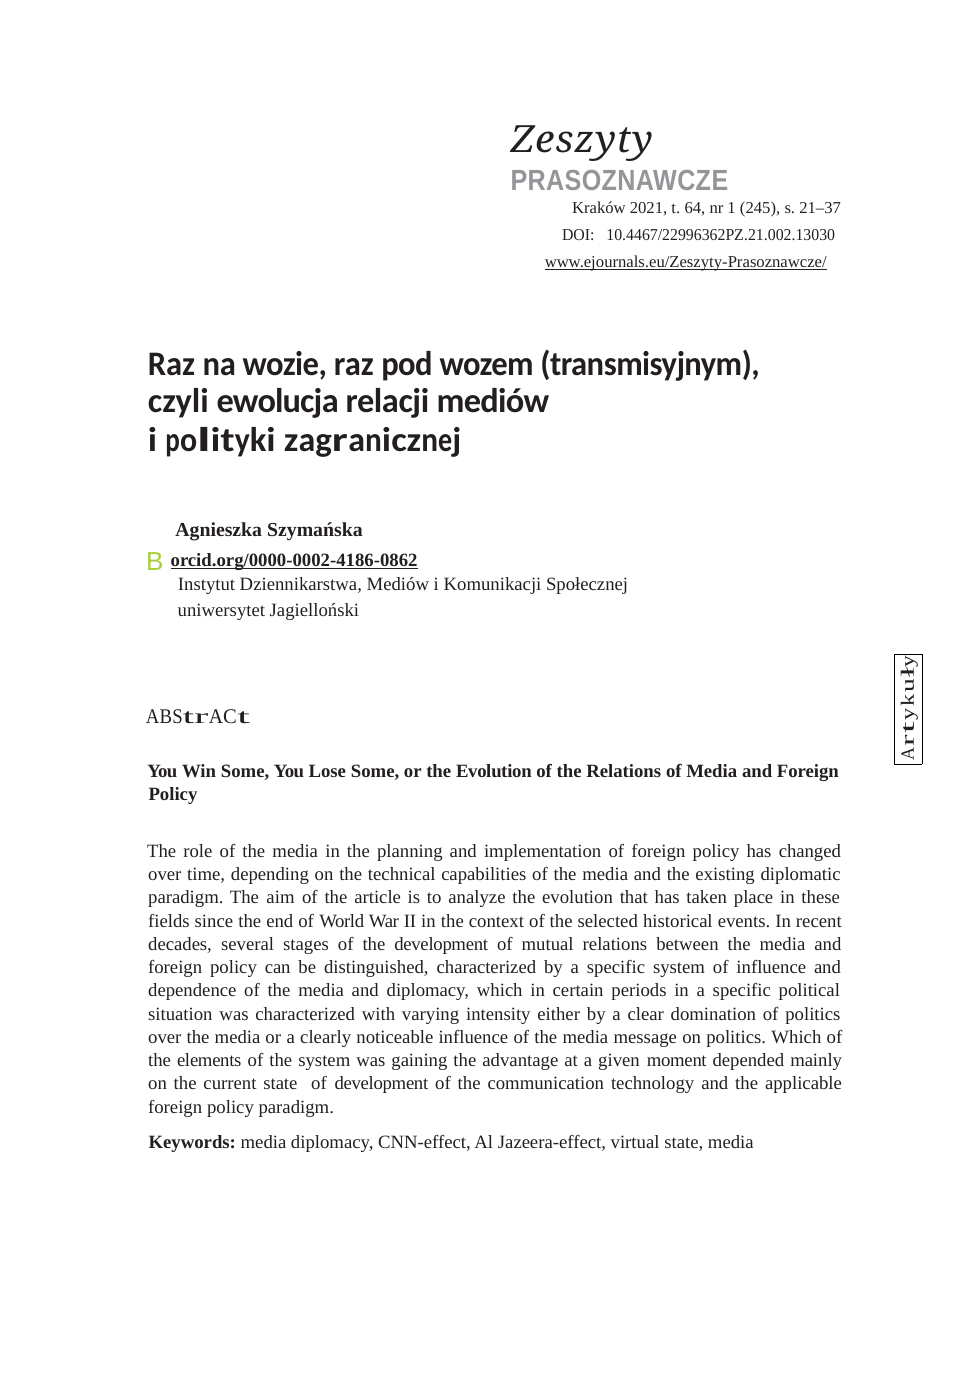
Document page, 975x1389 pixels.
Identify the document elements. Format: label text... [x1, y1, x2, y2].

text The role of the media in the planning and implementation of foreign policy has changed over time, depending on the technical capabilities of the media and the existing diplomatic paradigm. The aim of the article is to analyze the evolution that has taken place in these fields since the end of World War II in the context of the selected historical events. In recent decades, several stages of the development of mutual relations between the media and foreign policy can be distinguished, characterized by a specific system of influence and dependence of the media and diplomacy, which in certain periods in a specific political situation was characterized with varying intensity either by a clear domination of politics over the media or a clearly noticeable influence of the media message on politics. Which of the elements of the system was gaining the advantage at a given moment depended mainly on the current state of development of the communication technology and the applicable foreign policy paradigm. [147, 840, 842, 1117]
text i polityki zagranicznej [148, 420, 854, 459]
text www.ejournals.eu/Zeszyty-Prasoznawcze/ [544, 252, 854, 271]
text Instytut Dziennikarstwa, Mediów i Komunikacji Społecznej uniwersytet Jagielloński [177, 572, 631, 620]
text You Win Some, You Lose Some, or the Evolution of the Relations of Media and Foreign Policy [147, 760, 854, 805]
text Keywords: media diplomacy, CNN-effect, Al Jazeera-effect, virtual state, media [148, 1131, 854, 1152]
text ABStrACt [146, 704, 854, 728]
text Kraków 2021, t. 64, nr 1 (245), s. 21–37 DOI: 10.4467/22996362PZ.21.002.13030 [562, 198, 854, 244]
text Raz na wozie, raz pod wozem (transmisyjnym), czyli ewolucja relacji mediów [148, 345, 816, 420]
text Artykuły [896, 656, 922, 761]
text Zeszyty PRASOZNAWCZE [510, 112, 854, 197]
text B orcid.org/0000-0002-4186-0862 [146, 543, 854, 572]
text Agnieszka Szymańska [175, 517, 854, 540]
